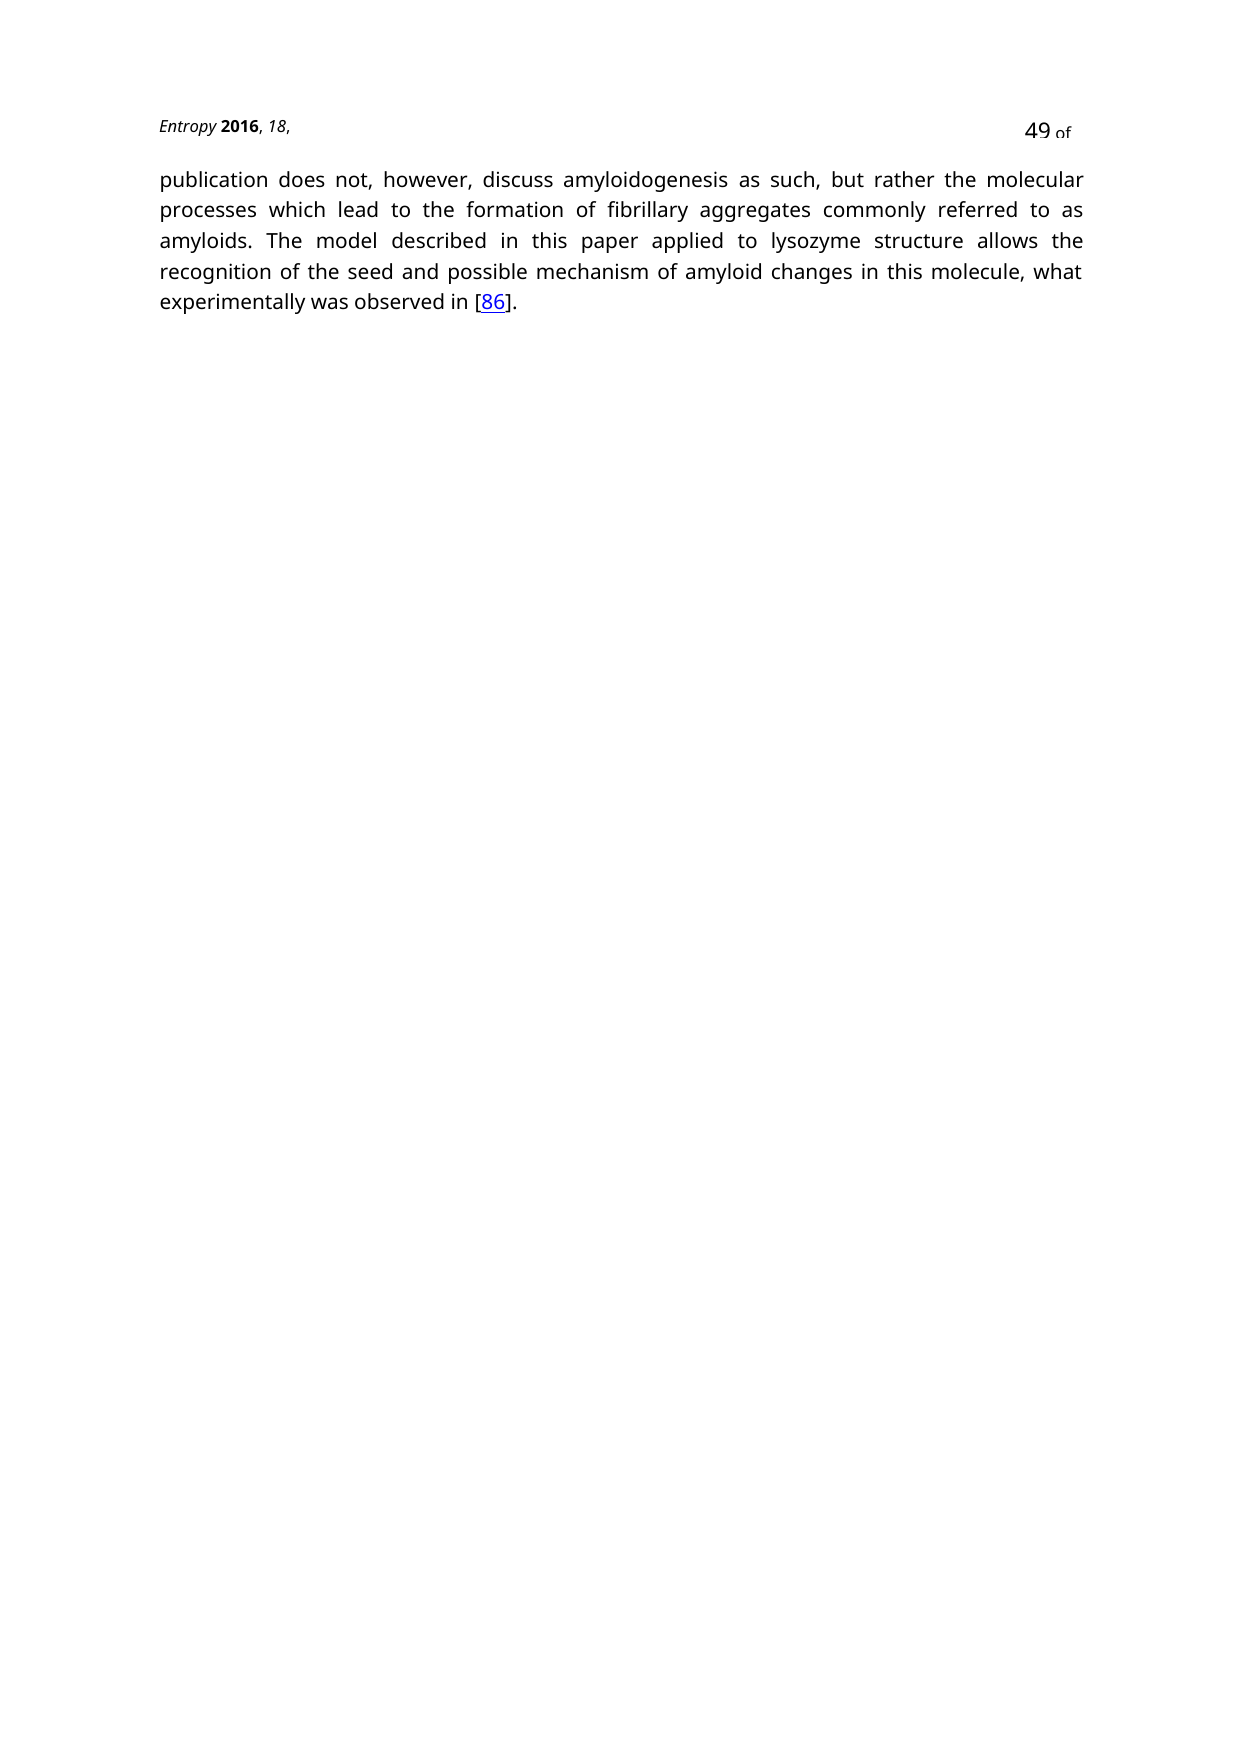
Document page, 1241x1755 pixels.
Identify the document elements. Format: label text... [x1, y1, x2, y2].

text publication does not, however, discuss amyloidogenesis as such, but rather the molecular processes which lead to the formation of fibrillary aggregates commonly referred to as amyloids. The model described in this paper applied to lysozyme structure allows the recognition of the seed and possible mechanism of amyloid changes in this molecule, what experimentally was observed in [86]. [159, 165, 1084, 316]
